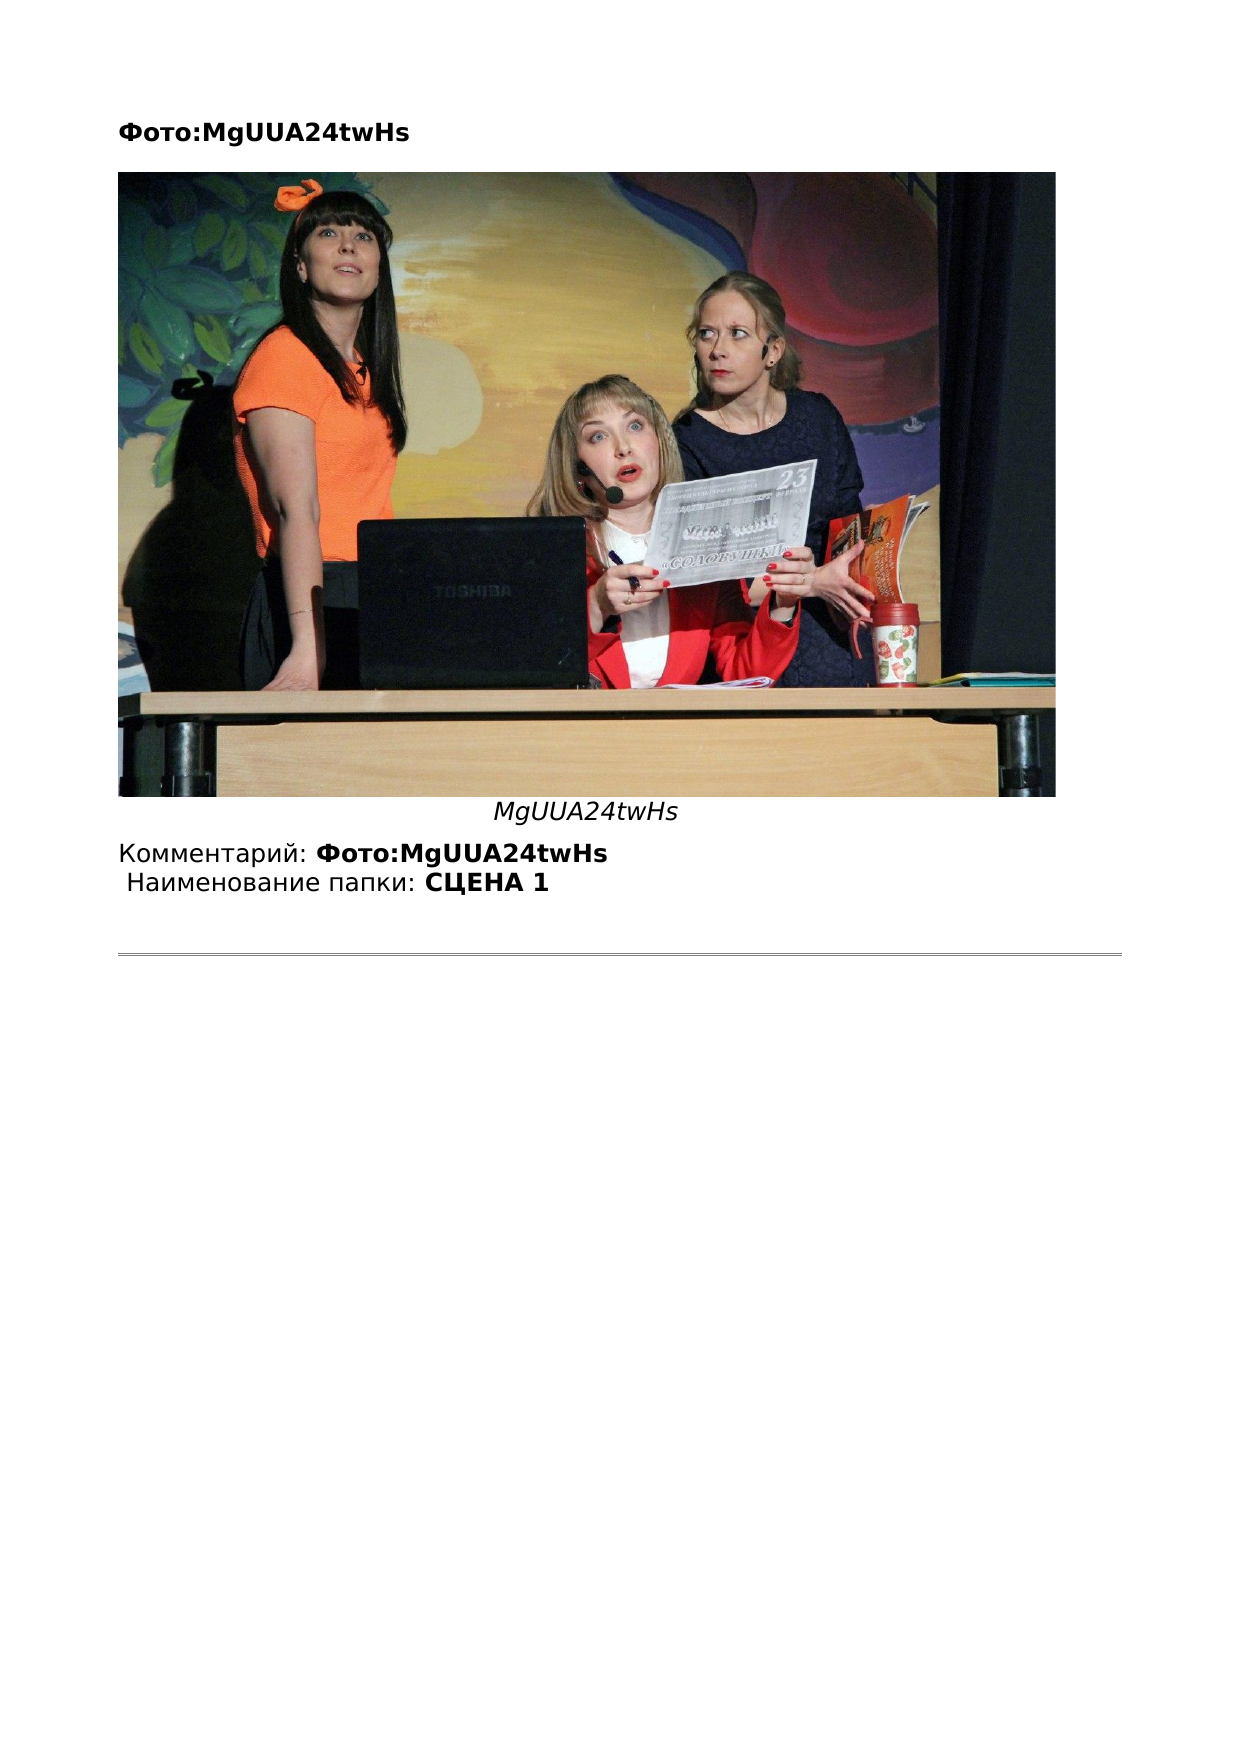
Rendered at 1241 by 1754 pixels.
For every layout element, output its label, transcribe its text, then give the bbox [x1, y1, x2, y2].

text MgUUA24twHs [118, 797, 1056, 826]
subtitle Фото:MgUUA24twHs [118, 118, 1122, 147]
picture [118, 172, 1056, 797]
text Комментарий: Фото:MgUUA24twHs Наименование папки: СЦЕНА 1 [118, 839, 1122, 926]
